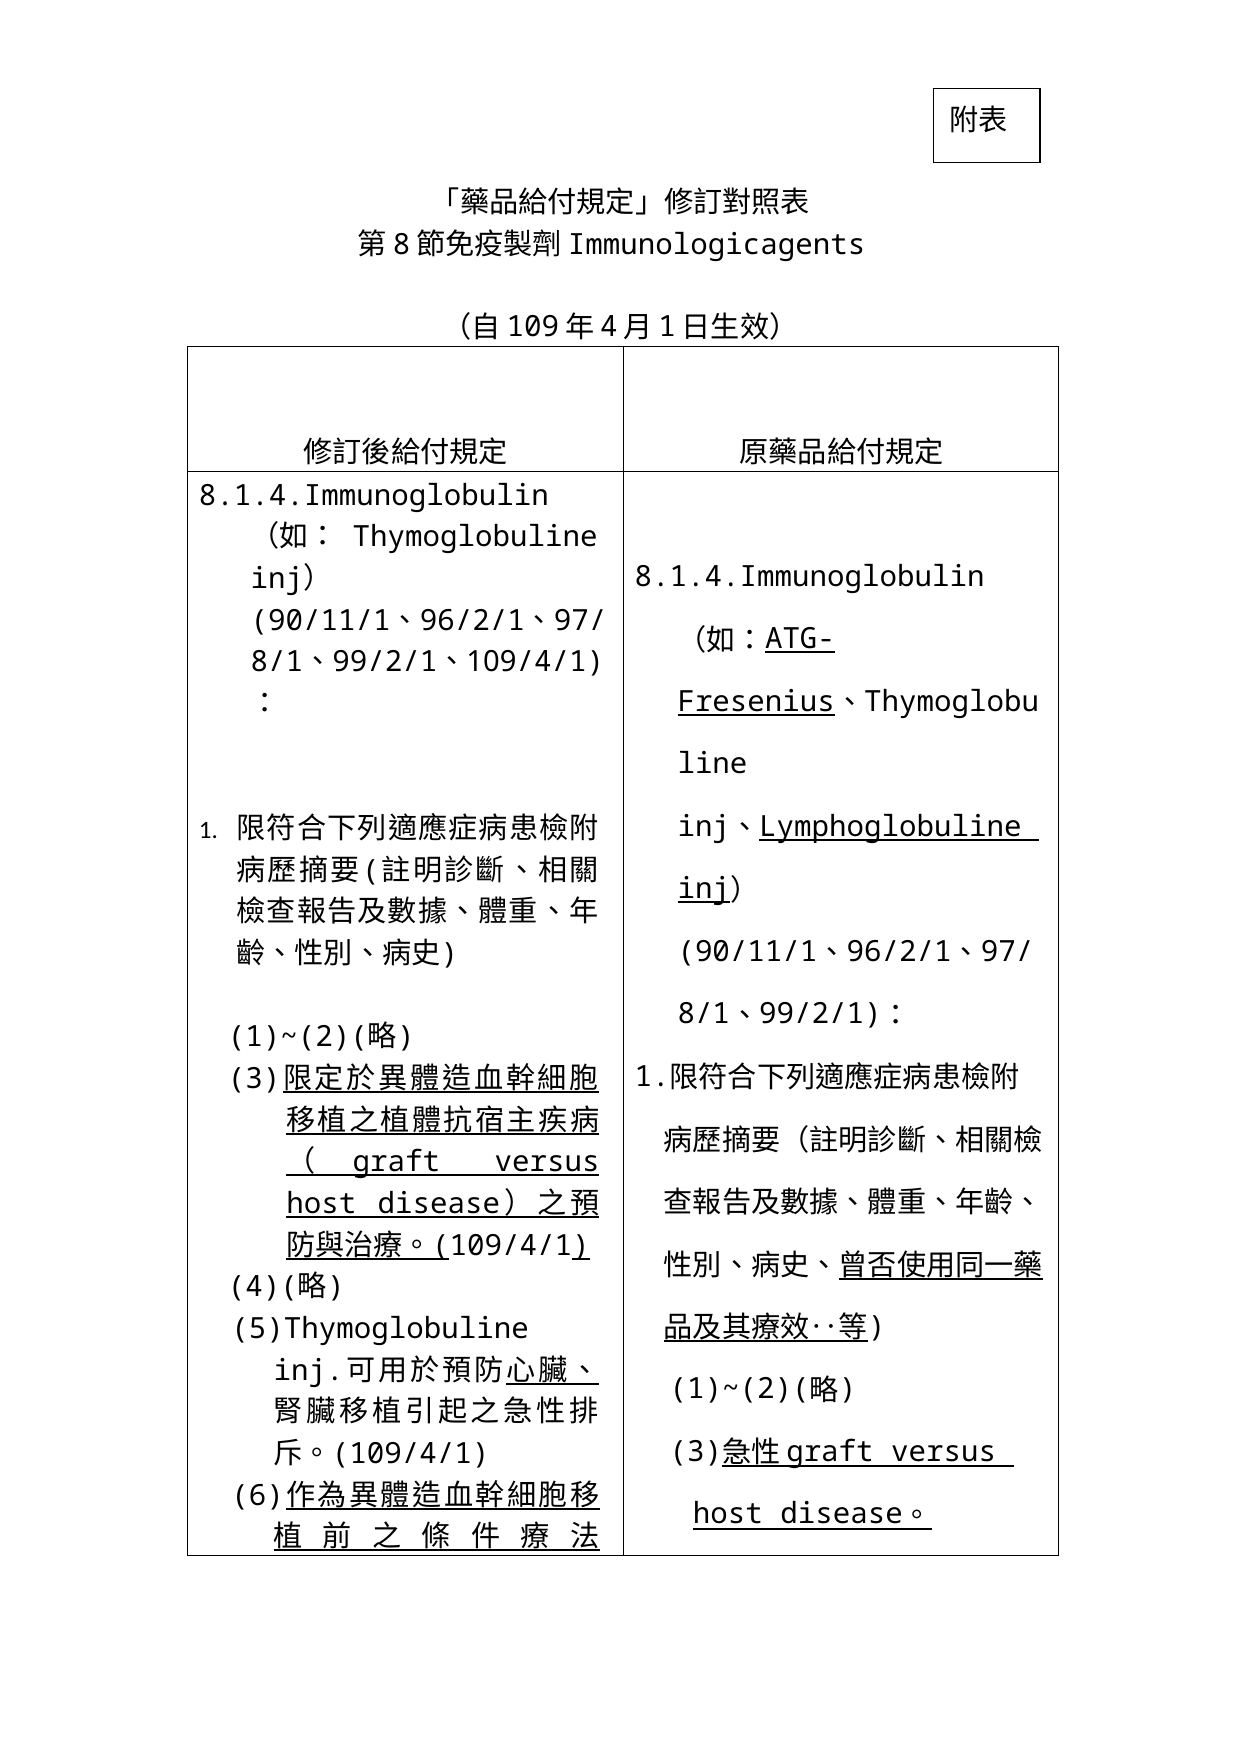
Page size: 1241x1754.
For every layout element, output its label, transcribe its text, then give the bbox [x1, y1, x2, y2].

table_header 原藥品給付規定 [624, 347, 1058, 471]
text 第8節免疫製劑Immunologicagents [187, 221, 1053, 262]
text （自109年4月1日生效） [187, 283, 1053, 346]
table_cell 8.1.4.Immunoglobulin（如：ATG-Fresenius、Thymoglobuline inj、Lymphoglobuline inj）(90/11/1、96/2/1、97/8/1、99/2/1)： 1.限符合下列適應症病患檢附病歷摘要（註明診斷、相關檢查報告及數據、體重、年齡、性別、病史、曾否使用同一藥品及其療效‥等) (1)~(2)(略) (3)急性graft versus host disease。 [624, 472, 1058, 1555]
text 「藥品給付規定」修訂對照表 [187, 89, 1053, 221]
table_header 修訂後給付規定 [188, 347, 623, 471]
table_cell 8.1.4.Immunoglobulin（如： Thymoglobuline inj）(90/11/1、96/2/1、97/8/1、99/2/1、109/4/1)： 限符合下列適應症病患檢附病歷摘要(註明診斷、相關檢查報告及數據、體重、年齡、性別、病史) (1)~(2)(略) (3)限定於異體造血幹細胞移植之植體抗宿主疾病（graft versus host disease）之預防與治療。(109/4/1) (4)(略) (5)Thymoglobuline inj.可用於預防心臟、腎臟移植引起之急性排斥。(109/4/1) (6)作為異體造血幹細胞移植前之條件療法 [188, 472, 623, 1555]
text 附表 [949, 96, 1024, 139]
